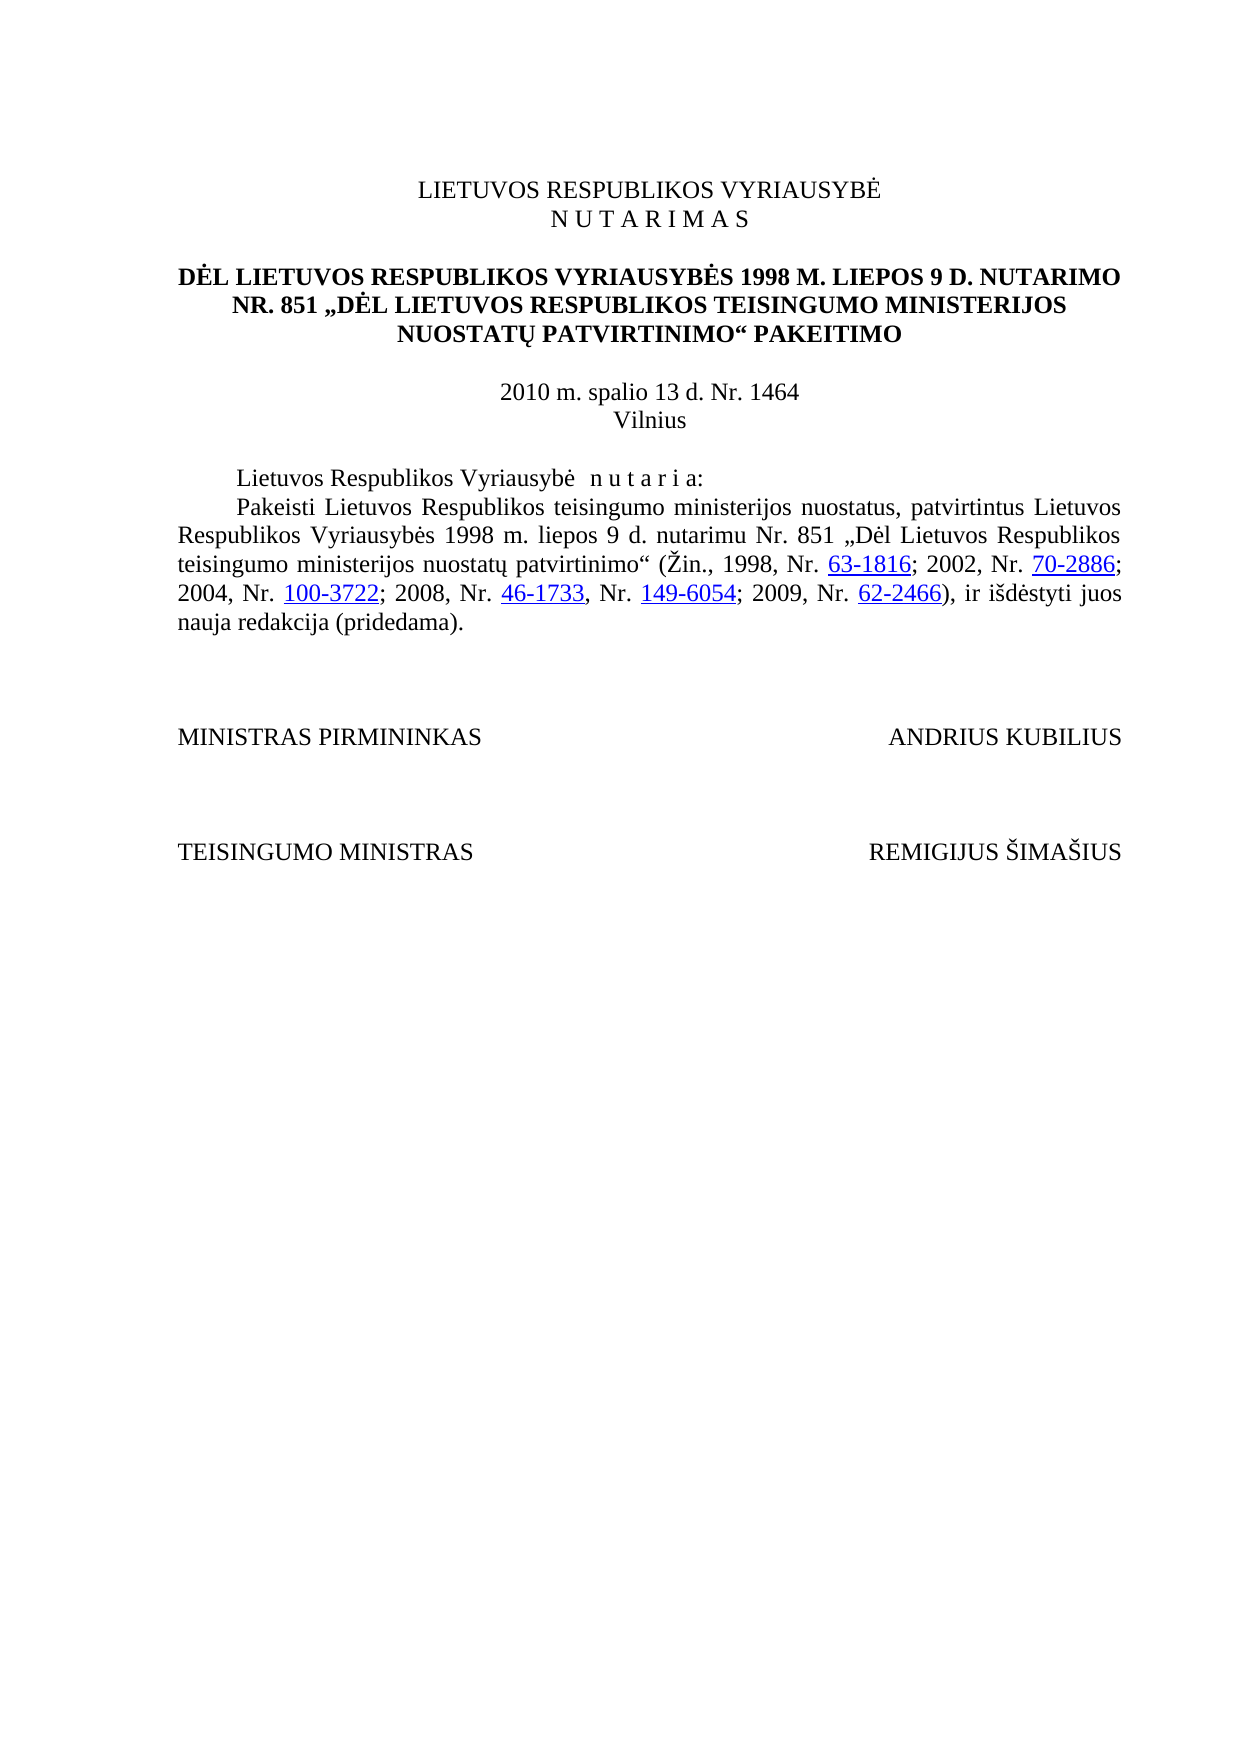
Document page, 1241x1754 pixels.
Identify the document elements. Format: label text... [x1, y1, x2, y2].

text Pakeisti Lietuvos Respublikos teisingumo ministerijos nuostatus, patvirtintus Lietuvos Respublikos Vyriausybės 1998 m. liepos 9 d. nutarimu Nr. 851 „Dėl Lietuvos Respublikos teisingumo ministerijos nuostatų patvirtinimo“ (Žin., 1998, Nr. 63-1816; 2002, Nr. 70-2886; 2004, Nr. 100-3722; 2008, Nr. 46-1733, Nr. 149-6054; 2009, Nr. 62-2466), ir išdėstyti juos nauja redakcija (pridedama). [177, 492, 1122, 636]
text DĖL LIETUVOS RESPUBLIKOS VYRIAUSYBĖS 1998 M. LIEPOS 9 D. NUTARIMO NR. 851 „DĖL LIETUVOS RESPUBLIKOS TEISINGUMO MINISTERIJOS NUOSTATŲ PATVIRTINIMO“ PAKEITIMO [177, 262, 1122, 348]
text Vilnius [177, 406, 1122, 434]
text TEISINGUMO MINISTRAS REMIGIJUS ŠIMAŠIUS [177, 837, 1122, 866]
text Lietuvos Respublikos Vyriausybė nutaria: [177, 463, 1122, 492]
text MINISTRAS PIRMININKAS ANDRIUS KUBILIUS [177, 722, 1122, 751]
text Lietuvos Respublikos Vyriausybė [177, 176, 1122, 204]
text 2010 m. spalio 13 d. Nr. 1464 [177, 377, 1122, 406]
text NUTARIMAS [177, 204, 1122, 233]
